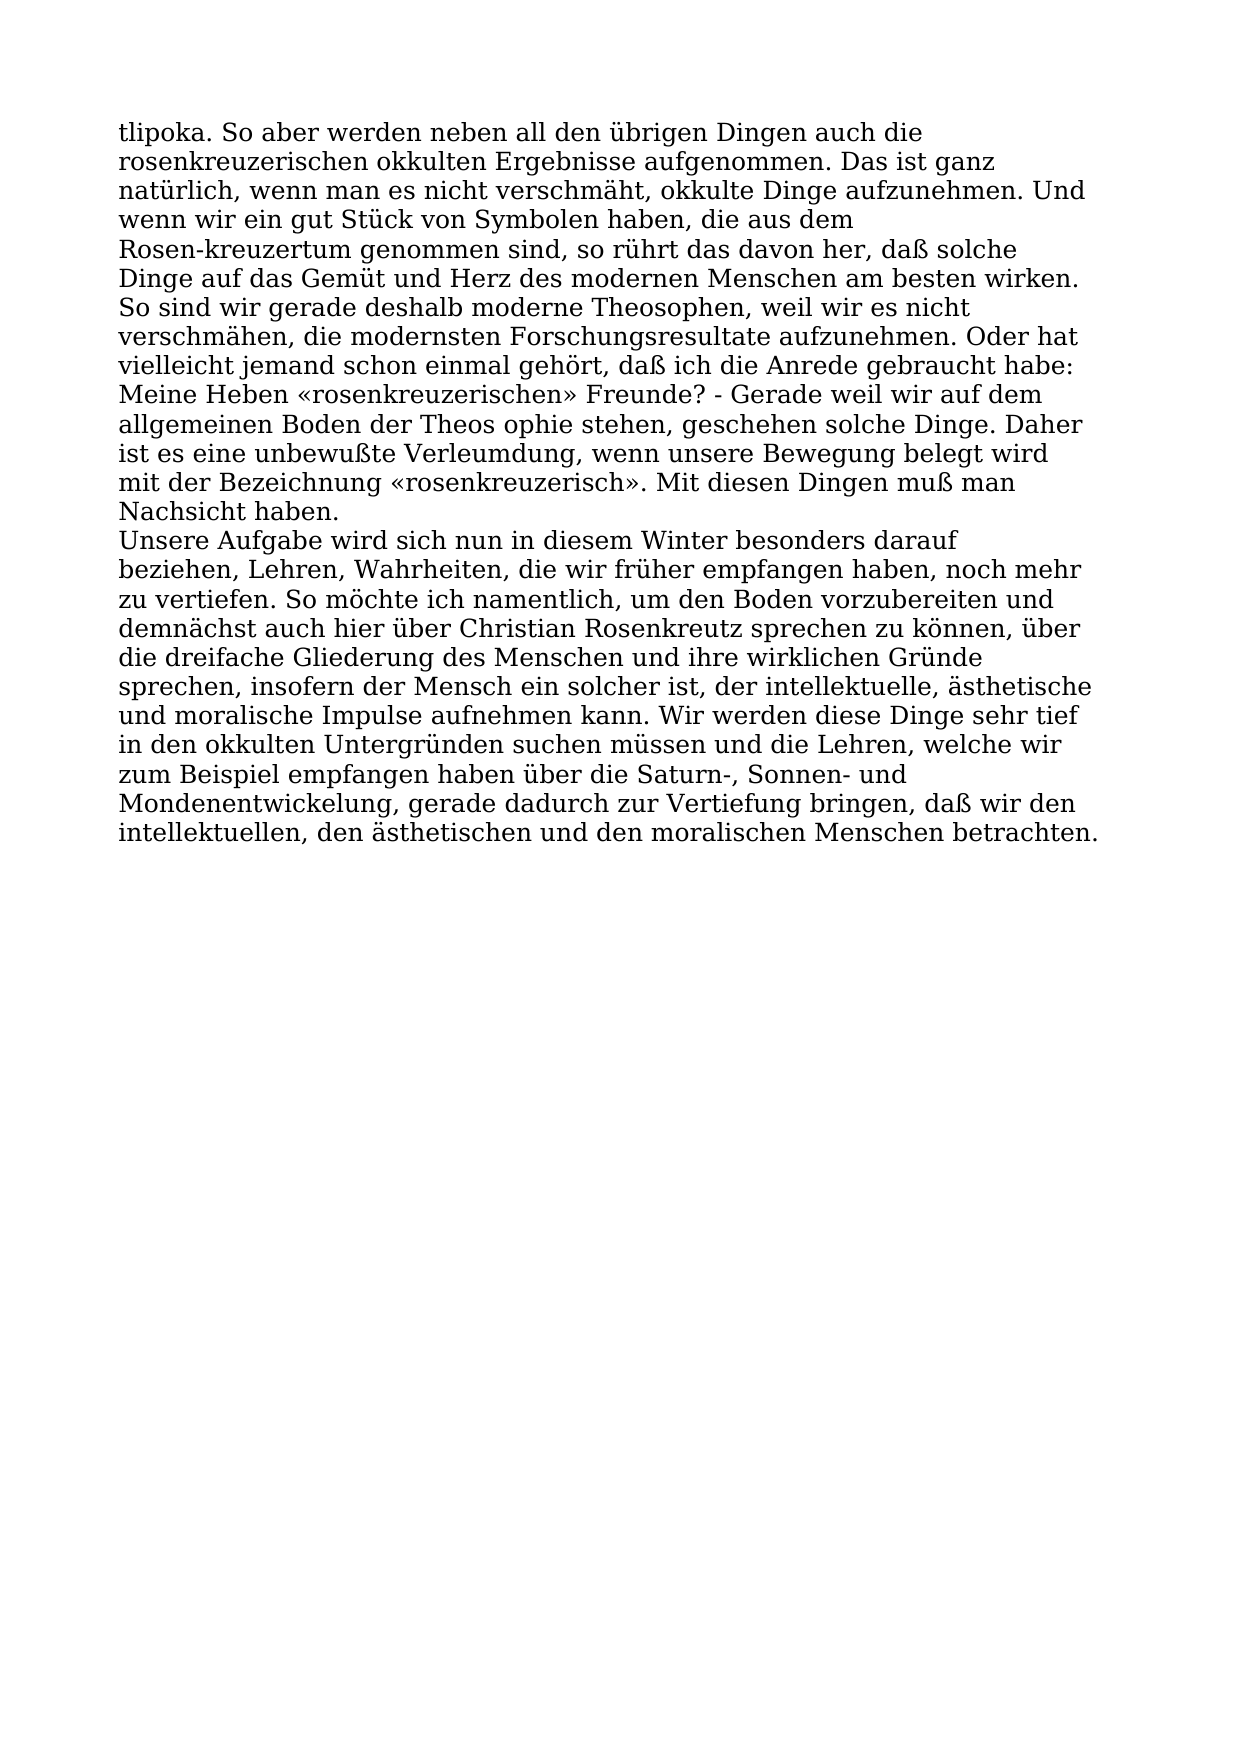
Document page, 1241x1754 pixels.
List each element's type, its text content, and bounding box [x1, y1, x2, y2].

text zu vertiefen. So möchte ich namentlich, um den Boden vorzubereiten und [118, 585, 1122, 614]
text Nachsicht haben. [118, 497, 1122, 526]
text Rosen-kreuzertum genommen sind, so rührt das davon her, daß solche [118, 235, 1122, 264]
text verschmähen, die modernsten Forschungsresultate aufzunehmen. Oder hat [118, 322, 1122, 351]
text ist es eine unbewußte Verleumdung, wenn unsere Bewegung belegt wird [118, 439, 1122, 468]
text sprechen, insofern der Mensch ein solcher ist, der intellektuelle, ästhetische [118, 672, 1122, 701]
text vielleicht jemand schon einmal gehört, daß ich die Anrede gebraucht habe: [118, 351, 1122, 381]
text mit der Bezeichnung «rosenkreuzerisch». Mit diesen Dingen muß man [118, 468, 1122, 497]
text natürlich, wenn man es nicht verschmäht, okkulte Dinge aufzunehmen. Und [118, 176, 1122, 206]
text wenn wir ein gut Stück von Symbolen haben, die aus dem [118, 206, 1122, 235]
text in den okkulten Untergründen suchen müssen und die Lehren, welche wir [118, 731, 1122, 760]
text Dinge auf das Gemüt und Herz des modernen Menschen am besten wirken. [118, 264, 1122, 293]
text Meine Heben «rosenkreuzerischen» Freunde? - Gerade weil wir auf dem [118, 381, 1122, 410]
text Mondenentwickelung, gerade dadurch zur Vertiefung bringen, daß wir den [118, 789, 1122, 818]
text So sind wir gerade deshalb moderne Theosophen, weil wir es nicht [118, 293, 1122, 322]
text demnächst auch hier über Christian Rosenkreutz sprechen zu können, über [118, 614, 1122, 643]
text rosenkreuzerischen okkulten Ergebnisse aufgenommen. Das ist ganz [118, 147, 1122, 176]
text intellektuellen, den ästhetischen und den moralischen Menschen betrachten. [118, 818, 1122, 847]
text Unsere Aufgabe wird sich nun in diesem Winter besonders darauf [118, 526, 1122, 556]
text und moralische Impulse aufnehmen kann. Wir werden diese Dinge sehr tief [118, 701, 1122, 731]
text allgemeinen Boden der Theos ophie stehen, geschehen solche Dinge. Daher [118, 410, 1122, 439]
text die dreifache Gliederung des Menschen und ihre wirklichen Gründe [118, 643, 1122, 672]
text tlipoka. So aber werden neben all den übrigen Dingen auch die [118, 118, 1122, 147]
text zum Beispiel empfangen haben über die Saturn-, Sonnen- und [118, 760, 1122, 789]
text beziehen, Lehren, Wahrheiten, die wir früher empfangen haben, noch mehr [118, 556, 1122, 585]
